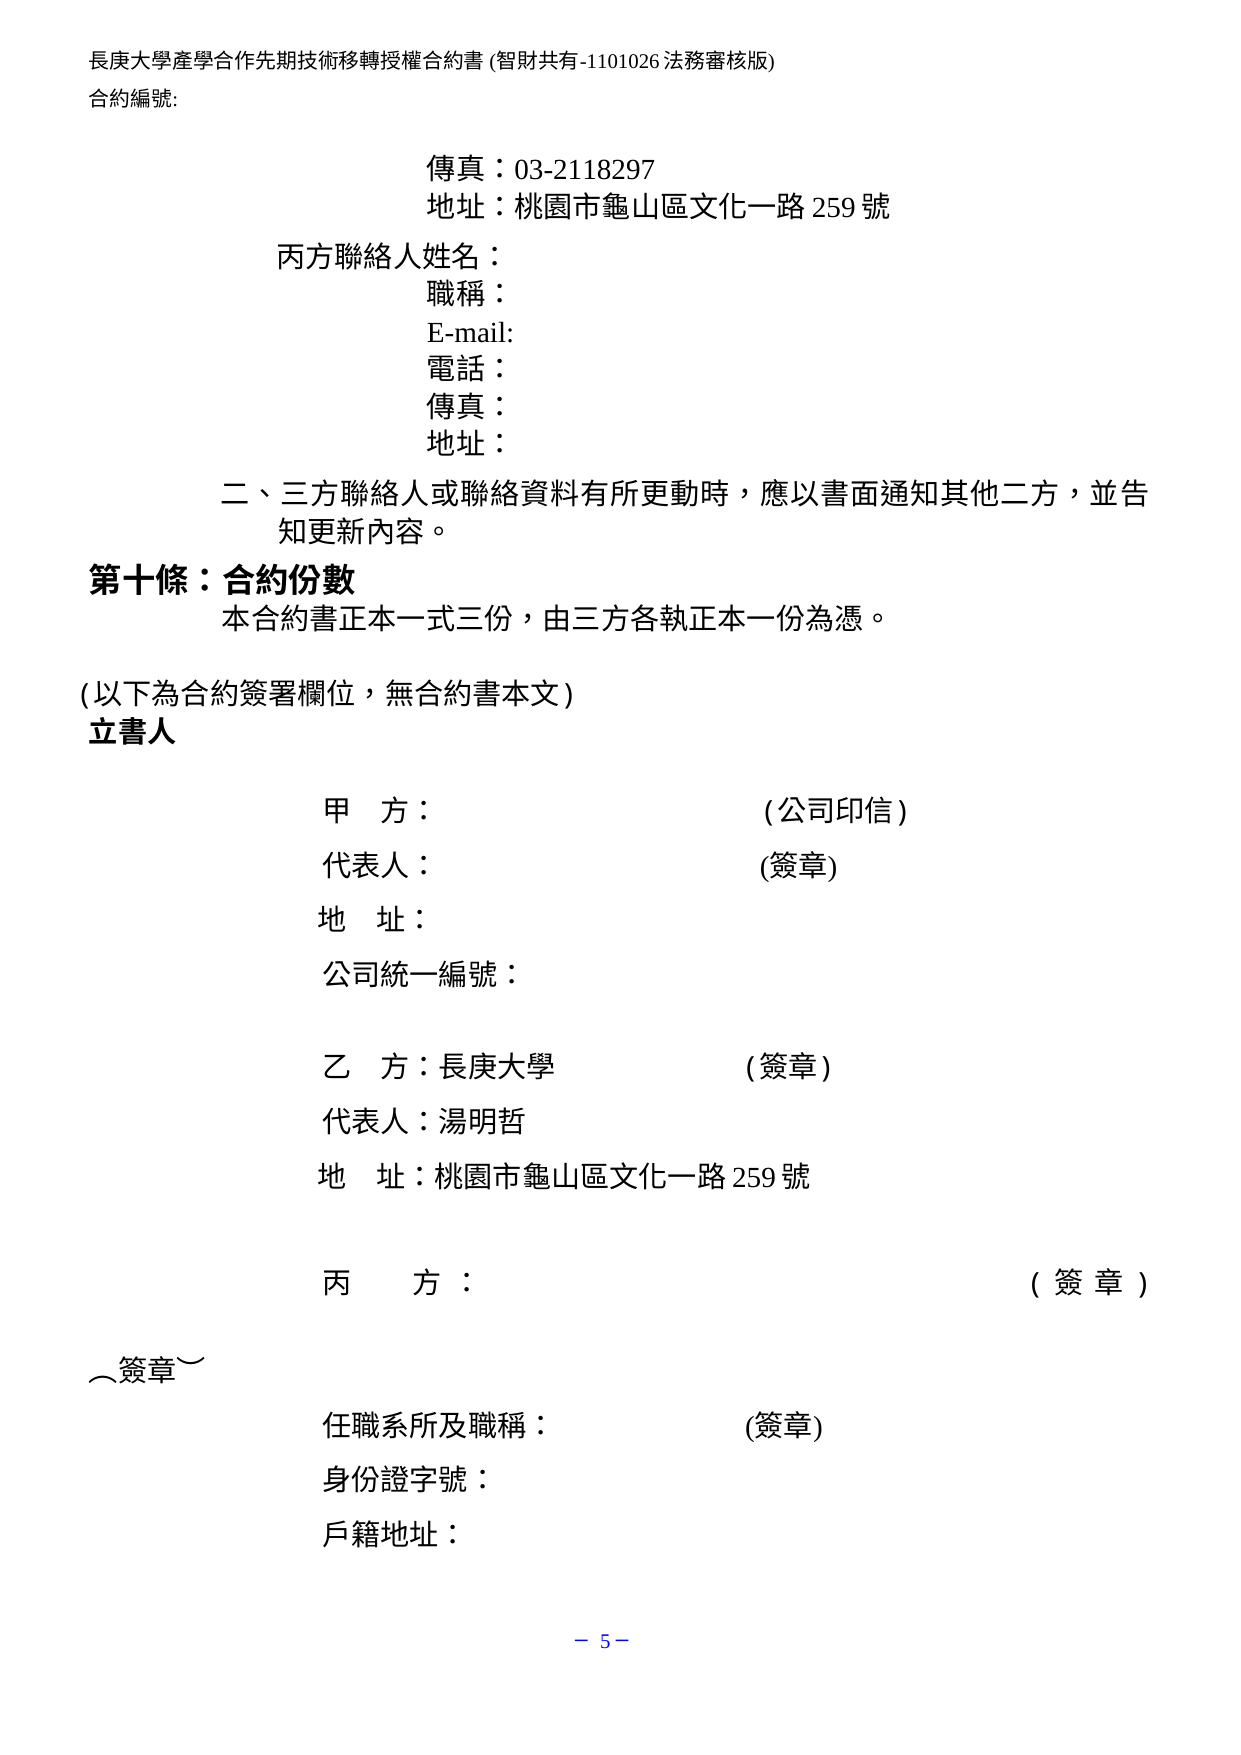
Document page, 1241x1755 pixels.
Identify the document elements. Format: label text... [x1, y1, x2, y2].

text 立書人 [89, 712, 1152, 750]
text 地址：桃園市龜山區文化一路259號 [258, 187, 1152, 225]
text 二、三方聯絡人或聯絡資料有所更動時，應以書面通知其他二方，並告知更新內容。 [220, 475, 1152, 550]
text 傳真： [258, 387, 1152, 425]
text 丙方聯絡人姓名： [257, 237, 1152, 275]
text 本合約書正本一式三份，由三方各執正本一份為憑。 [222, 600, 1152, 637]
text 公司統一編號： [89, 952, 1152, 994]
text 地址： [258, 425, 1152, 462]
text 地 址： [89, 897, 1152, 939]
text E-mail: [258, 312, 1152, 350]
text (以下為合約簽署欄位，無合約書本文) [76, 675, 1152, 712]
text 乙 方：長庚大學 (簽章) [89, 1044, 1152, 1086]
text 代表人： (簽章) [89, 842, 1152, 884]
text 傳真：03-2118297 [258, 150, 1152, 187]
text 第十條：合約份數 [89, 562, 1152, 600]
text 任職系所及職稱： (簽章) [89, 1402, 1152, 1444]
text 身份證字號： [89, 1457, 1152, 1499]
text 職稱： [258, 275, 1152, 312]
text 代表人：湯明哲 [89, 1099, 1152, 1141]
text 戶籍地址： [89, 1512, 1152, 1554]
text 丙 方： (簽章) ︵簽章︶ [89, 1258, 1152, 1390]
text 地 址：桃園市龜山區文化一路259號 [89, 1154, 1152, 1196]
text 甲 方： (公司印信) [89, 787, 1152, 829]
text 電話： [258, 350, 1152, 387]
